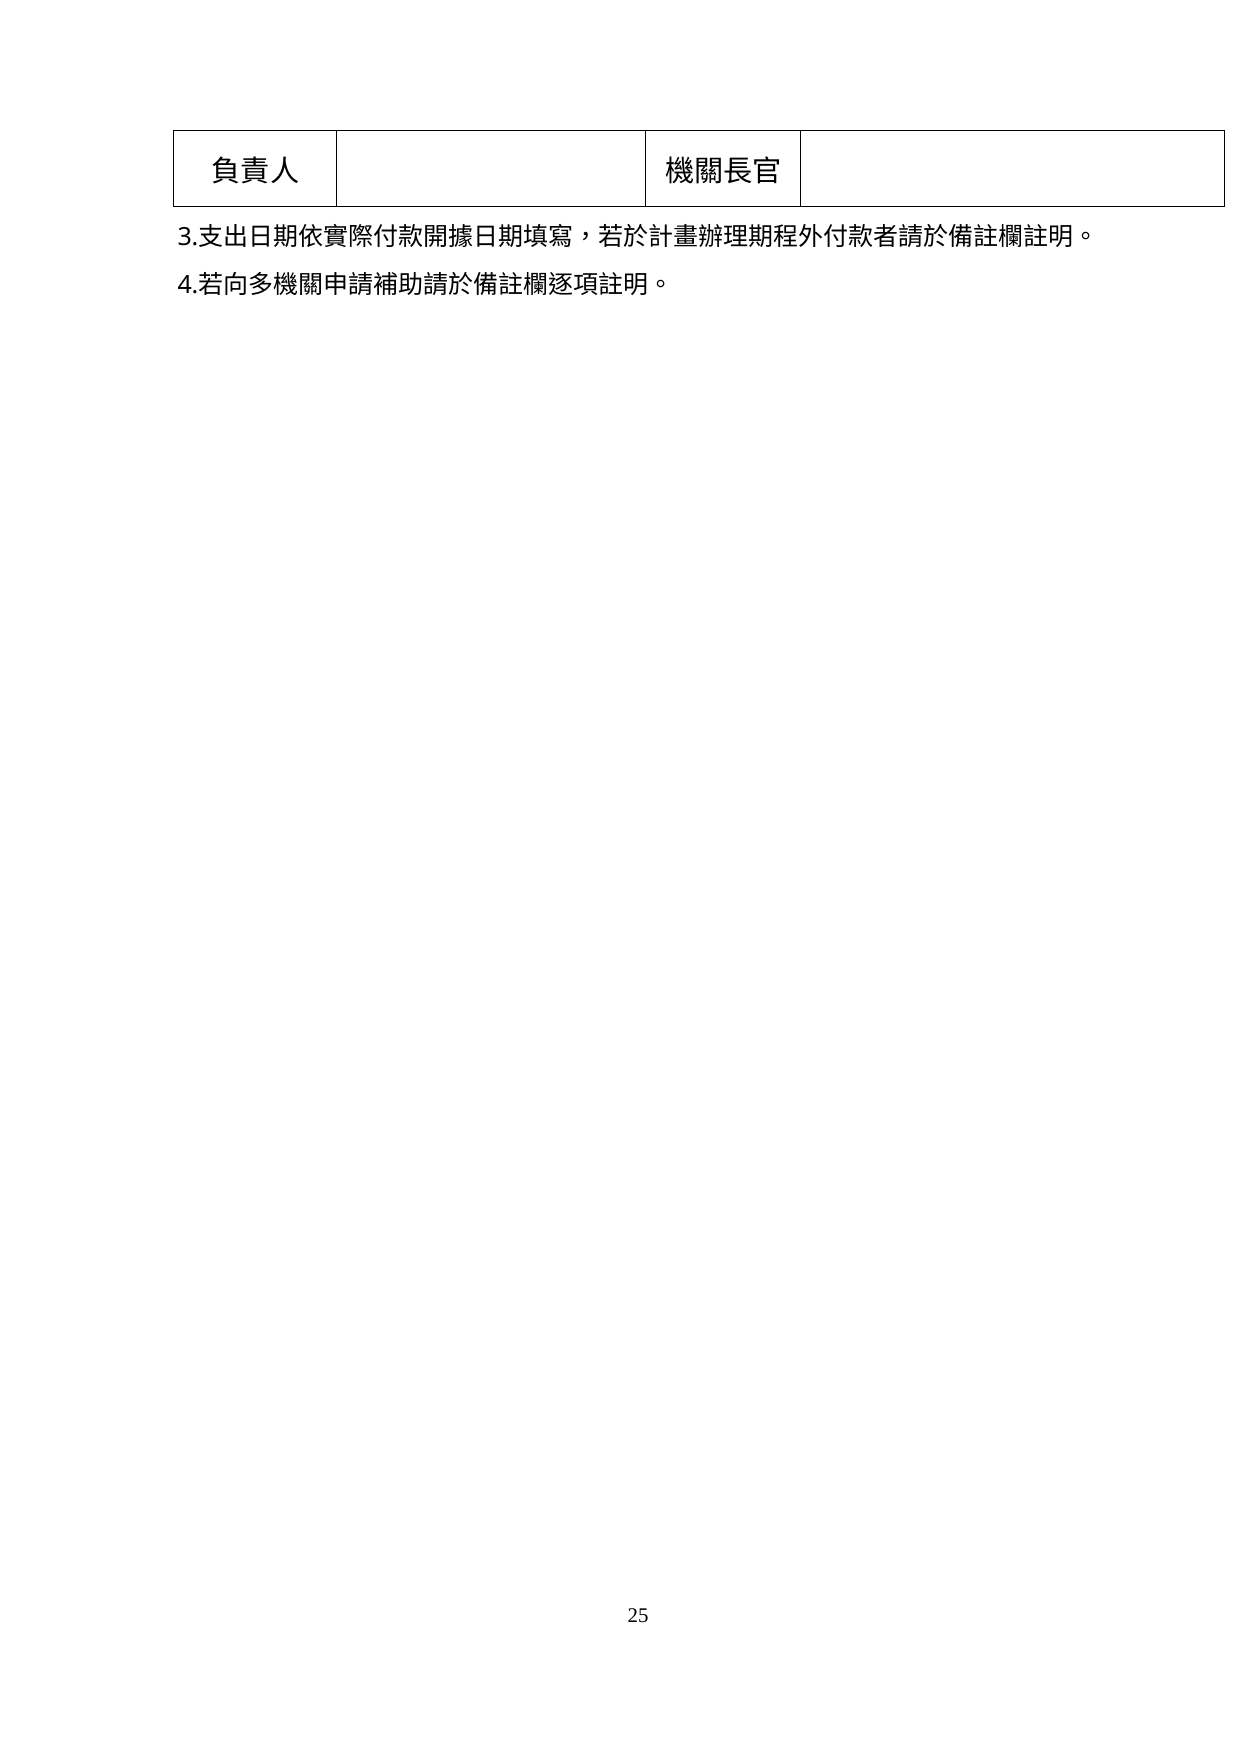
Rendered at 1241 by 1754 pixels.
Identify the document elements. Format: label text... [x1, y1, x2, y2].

table_cell 負責人 [174, 131, 336, 206]
text 3.支出日期依實際付款開據日期填寫，若於計畫辦理期程外付款者請於備註欄註明。 [177, 207, 1098, 255]
table_cell [801, 131, 1224, 206]
table_cell 機關長官 [646, 131, 800, 206]
table_cell [337, 131, 645, 206]
text 4.若向多機關申請補助請於備註欄逐項註明。 [177, 255, 1098, 303]
